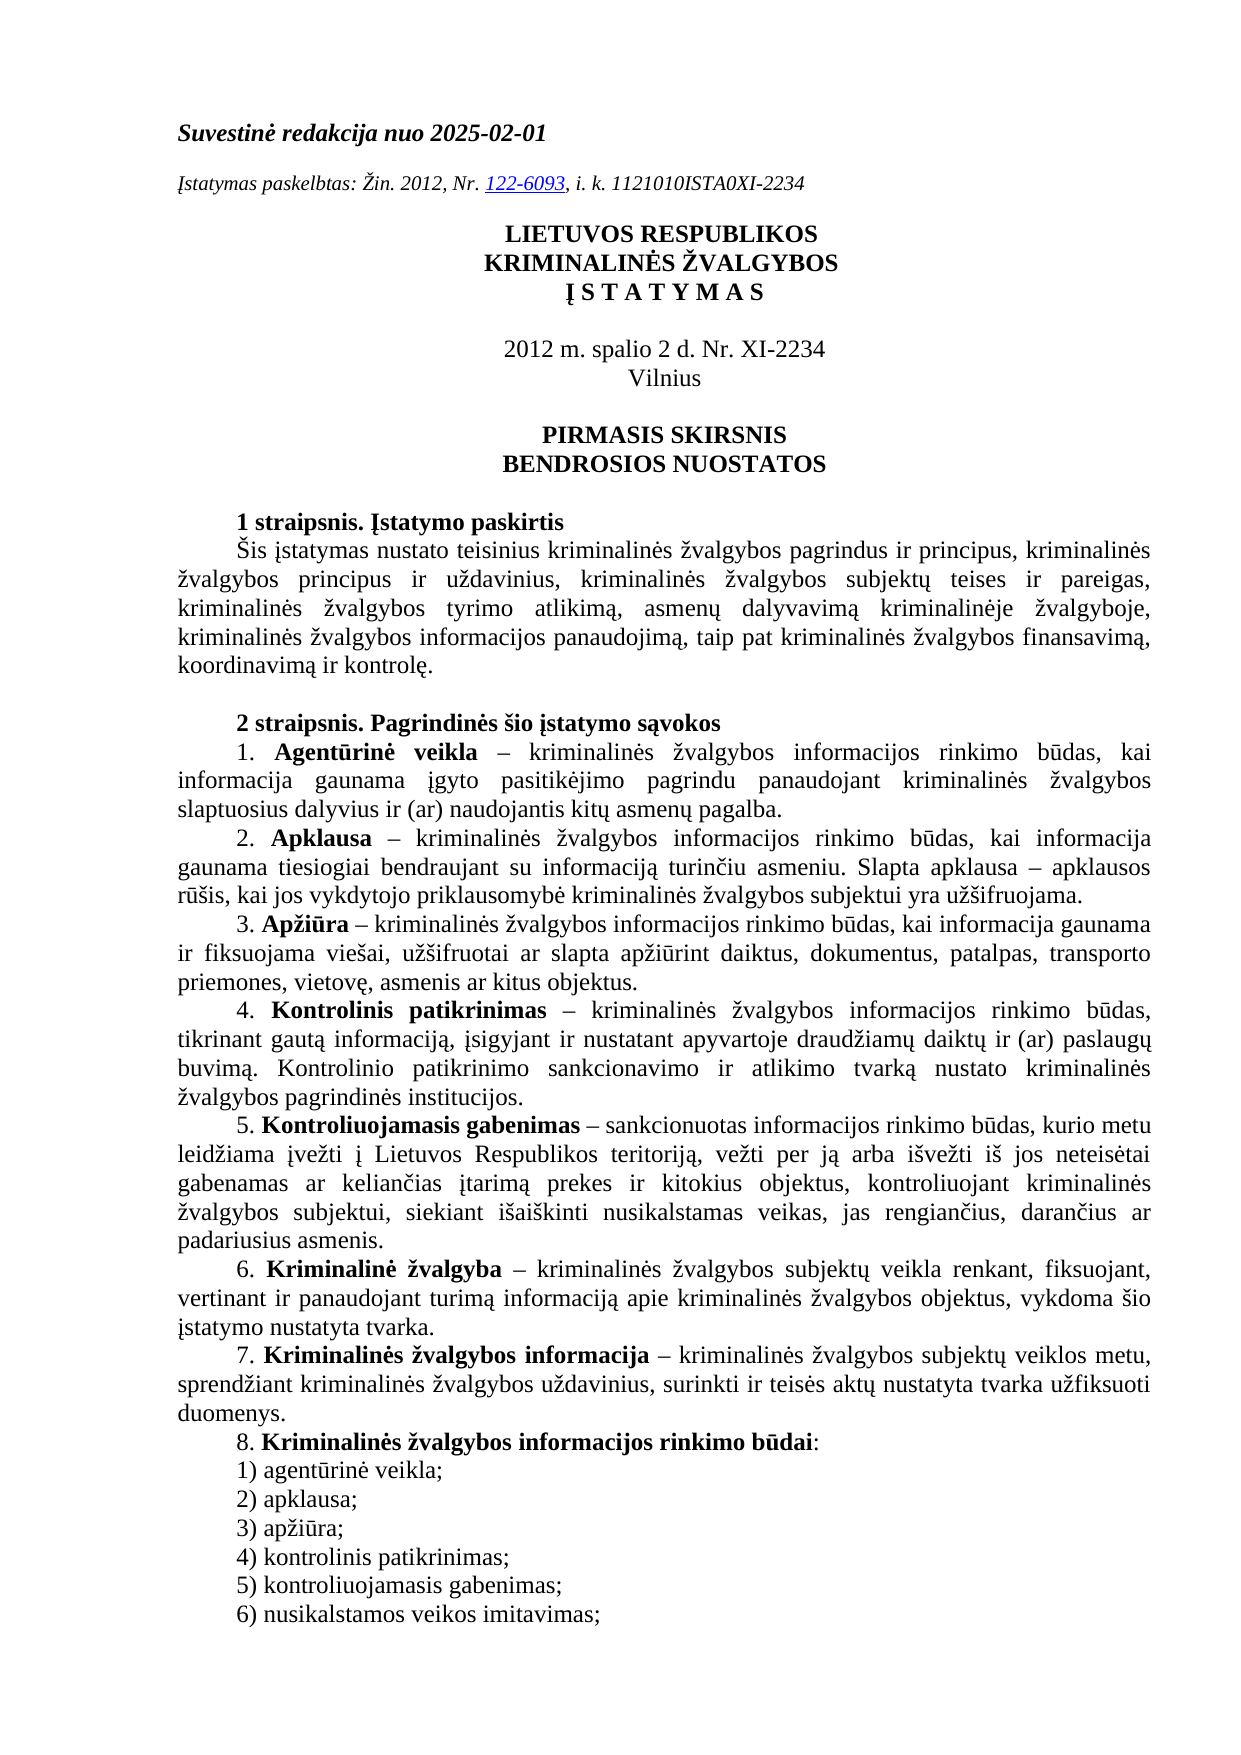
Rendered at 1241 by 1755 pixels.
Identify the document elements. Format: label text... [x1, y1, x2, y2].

text 1) agentūrinė veikla; [177, 1455, 1152, 1484]
text 3. Apžiūra – kriminalinės žvalgybos informacijos rinkimo būdas, kai informacija gaunama ir fiksuojama viešai, užšifruotai ar slapta apžiūrint daiktus, dokumentus, patalpas, transporto priemones, vietovę, asmenis ar kitus objektus. [177, 909, 1152, 995]
text Suvestinė redakcija nuo 2025-02-01 [177, 118, 1152, 147]
text 5) kontroliuojamasis gabenimas; [177, 1570, 1152, 1599]
text 1. Agentūrinė veikla – kriminalinės žvalgybos informacijos rinkimo būdas, kai informacija gaunama įgyto pasitikėjimo pagrindu panaudojant kriminalinės žvalgybos slaptuosius dalyvius ir (ar) naudojantis kitų asmenų pagalba. [177, 737, 1152, 823]
text 5. Kontroliuojamasis gabenimas – sankcionuotas informacijos rinkimo būdas, kurio metu leidžiama įvežti į Lietuvos Respublikos teritoriją, vežti per ją arba išvežti iš jos neteisėtai gabenamas ar keliančias įtarimą prekes ir kitokius objektus, kontroliuojant kriminalinės žvalgybos subjektui, siekiant išaiškinti nusikalstamas veikas, jas rengiančius, darančius ar padariusius asmenis. [177, 1110, 1152, 1254]
text 2 straipsnis. Pagrindinės šio įstatymo sąvokos [177, 708, 1152, 737]
text 4. Kontrolinis patikrinimas – kriminalinės žvalgybos informacijos rinkimo būdas, tikrinant gautą informaciją, įsigyjant ir nustatant apyvartoje draudžiamų daiktų ir (ar) paslaugų buvimą. Kontrolinio patikrinimo sankcionavimo ir atlikimo tvarką nustato kriminalinės žvalgybos pagrindinės institucijos. [177, 995, 1152, 1110]
text Vilnius [177, 363, 1152, 392]
text 4) kontrolinis patikrinimas; [177, 1542, 1152, 1570]
text 2. Apklausa – kriminalinės žvalgybos informacijos rinkimo būdas, kai informacija gaunama tiesiogiai bendraujant su informaciją turinčiu asmeniu. Slapta apklausa – apklausos rūšis, kai jos vykdytojo priklausomybė kriminalinės žvalgybos subjektui yra užšifruojama. [177, 823, 1152, 909]
text Šis įstatymas nustato teisinius kriminalinės žvalgybos pagrindus ir principus, kriminalinės žvalgybos principus ir uždavinius, kriminalinės žvalgybos subjektų teises ir pareigas, kriminalinės žvalgybos tyrimo atlikimą, asmenų dalyvavimą kriminalinėje žvalgyboje, kriminalinės žvalgybos informacijos panaudojimą, taip pat kriminalinės žvalgybos finansavimą, koordinavimą ir kontrolę. [177, 535, 1152, 679]
text KRIMINALINĖS ŽVALGYBOS Į S T A T Y M A S [177, 248, 1152, 305]
text 8. Kriminalinės žvalgybos informacijos rinkimo būdai: [177, 1427, 1152, 1455]
text BENDROSIOS NUOSTATOS [177, 449, 1152, 478]
text 6) nusikalstamos veikos imitavimas; [177, 1599, 1152, 1628]
text 3) apžiūra; [177, 1513, 1152, 1542]
text 7. Kriminalinės žvalgybos informacija – kriminalinės žvalgybos subjektų veiklos metu, sprendžiant kriminalinės žvalgybos uždavinius, surinkti ir teisės aktų nustatyta tvarka užfiksuoti duomenys. [177, 1340, 1152, 1427]
text 1 straipsnis. Įstatymo paskirtis [177, 507, 1152, 535]
text LIETUVOS RESPUBLIKOS [177, 219, 1152, 248]
text Įstatymas paskelbtas: Žin. 2012, Nr. 122-6093, i. k. 1121010ISTA0XI-2234 [177, 171, 1152, 195]
text 2) apklausa; [177, 1484, 1152, 1513]
text PIRMASIS SKIRSNIS [177, 420, 1152, 449]
text 2012 m. spalio 2 d. Nr. XI-2234 [177, 334, 1152, 363]
text 6. Kriminalinė žvalgyba – kriminalinės žvalgybos subjektų veikla renkant, fiksuojant, vertinant ir panaudojant turimą informaciją apie kriminalinės žvalgybos objektus, vykdoma šio įstatymo nustatyta tvarka. [177, 1254, 1152, 1340]
